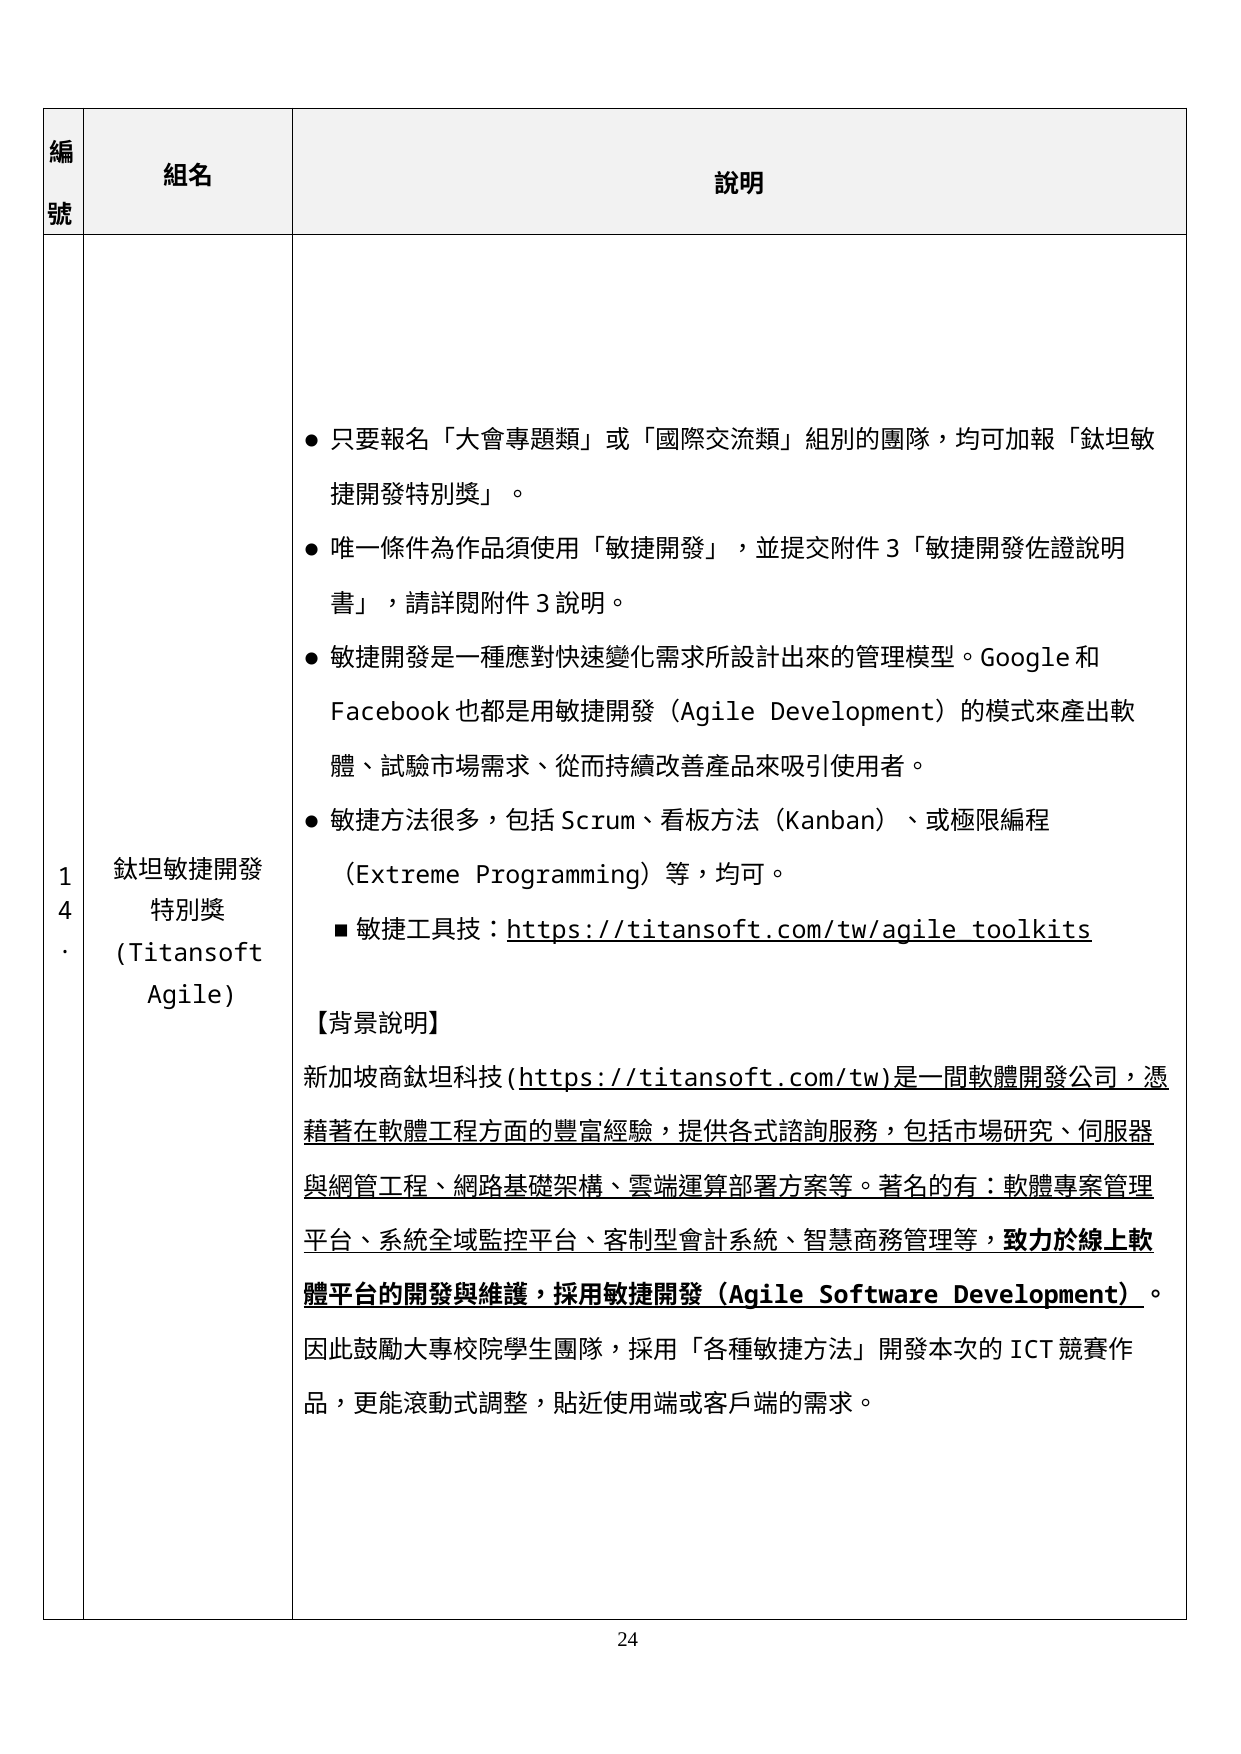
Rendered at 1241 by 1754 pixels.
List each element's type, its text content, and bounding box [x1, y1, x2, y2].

table_header 組名 [84, 109, 292, 234]
table_header 編號 [44, 109, 83, 234]
table_cell 鈦坦敏捷開發 特別獎 (Titansoft Agile) [84, 235, 292, 1619]
table_header 說明 [293, 109, 1186, 234]
table_cell 只要報名「大會專題類」或「國際交流類」組別的團隊，均可加報「鈦坦敏捷開發特別獎」。 唯一條件為作品須使用「敏捷開發」，並提交附件3「敏捷開發佐證說明書」，請詳閱附件3說明。 敏捷開發是一種應對快速變化需求所設計出來的管理模型。Google和Facebook也都是用敏捷開發（Agile Development）的模式來產出軟體、試驗市場需求、從而持續改善產品來吸引使用者。 敏捷方法很多，包括Scrum、看板方法（Kanban）、或極限編程（Extreme Programming）等，均可。 敏捷工具技：https://titansoft.com/tw/agile_toolkits 【背景說明】 新加坡商鈦坦科技(https://titansoft.com/tw)是一間軟體開發公司，憑藉著在軟體工程方面的豐富經驗，提供各式諮詢服務，包括市場研究、伺服器與網管工程、網路基礎架構、雲端運算部署方案等。著名的有：軟體專案管理平台、系統全域監控平台、客制型會計系統、智慧商務管理等，致力於線上軟體平台的開發與維護，採用敏捷開發（Agile Software Development）。因此鼓勵大專校院學生團隊，採用「各種敏捷方法」開發本次的ICT競賽作品，更能滾動式調整，貼近使用端或客戶端的需求。 [293, 235, 1186, 1619]
table_cell [44, 235, 83, 1619]
